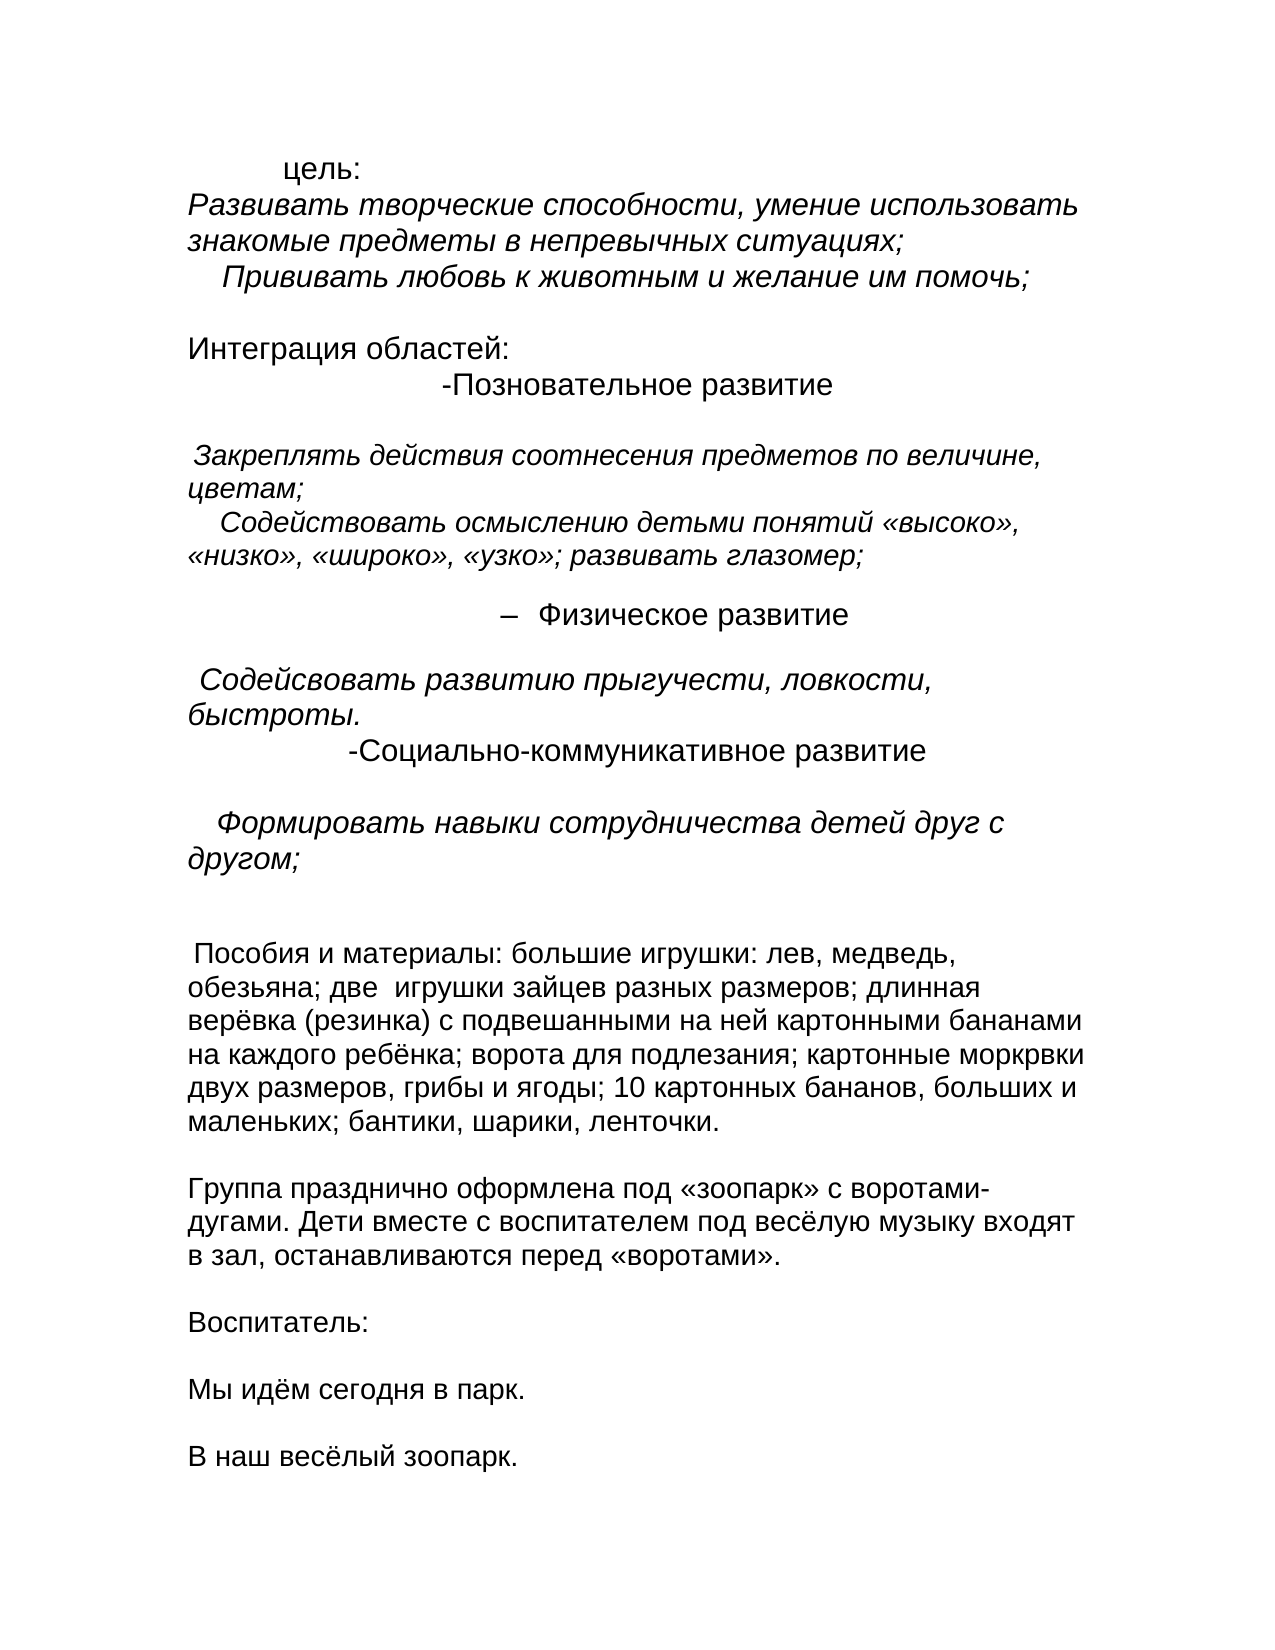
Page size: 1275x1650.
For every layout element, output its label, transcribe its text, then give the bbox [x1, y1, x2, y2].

text Формировать навыки сотрудничества детей друг с другом; [187, 804, 1087, 876]
text Пособия и материалы: большие игрушки: лев, медведь, обезьяна; две игрушки зайцев разных размеров; длинная верёвка (резинка) с подвешанными на ней картонными бананами на каждого ребёнка; ворота для подлезания; картонные моркрвки двух размеров, грибы и ягоды; 10 картонных бананов, больших и маленьких; бантики, шарики, ленточки. [187, 936, 1087, 1137]
text Воспитатель: [187, 1305, 1087, 1338]
text -Позновательное развитие [187, 366, 1087, 402]
text Группа празднично оформлена под «зоопарк» с воротами-дугами. Дети вместе с воспитателем под весёлую музыку входят в зал, останавливаются перед «воротами». [187, 1171, 1087, 1271]
text В наш весёлый зоопарк. [187, 1439, 1087, 1473]
text цель: [187, 150, 1087, 186]
text -Социально-коммуникативное развитие [187, 732, 1087, 768]
list Физическое развитие [262, 596, 1087, 632]
text Содействовать осмыслению детьми понятий «высоко», «низко», «широко», «узко»; развивать глазомер; [187, 504, 1087, 572]
text Содейсвовать развитию прыгучести, ловкости, быстроты. [187, 661, 1087, 732]
text Закреплять действия соотнесения предметов по величине, цветам; [187, 437, 1087, 504]
text Интеграция областей: [187, 330, 1087, 366]
text Прививать любовь к животным и желание им помочь; [187, 258, 1087, 294]
text Мы идём сегодня в парк. [187, 1372, 1087, 1406]
text Развивать творческие способности, умение использовать знакомые предметы в непревычных ситуациях; [187, 186, 1087, 258]
